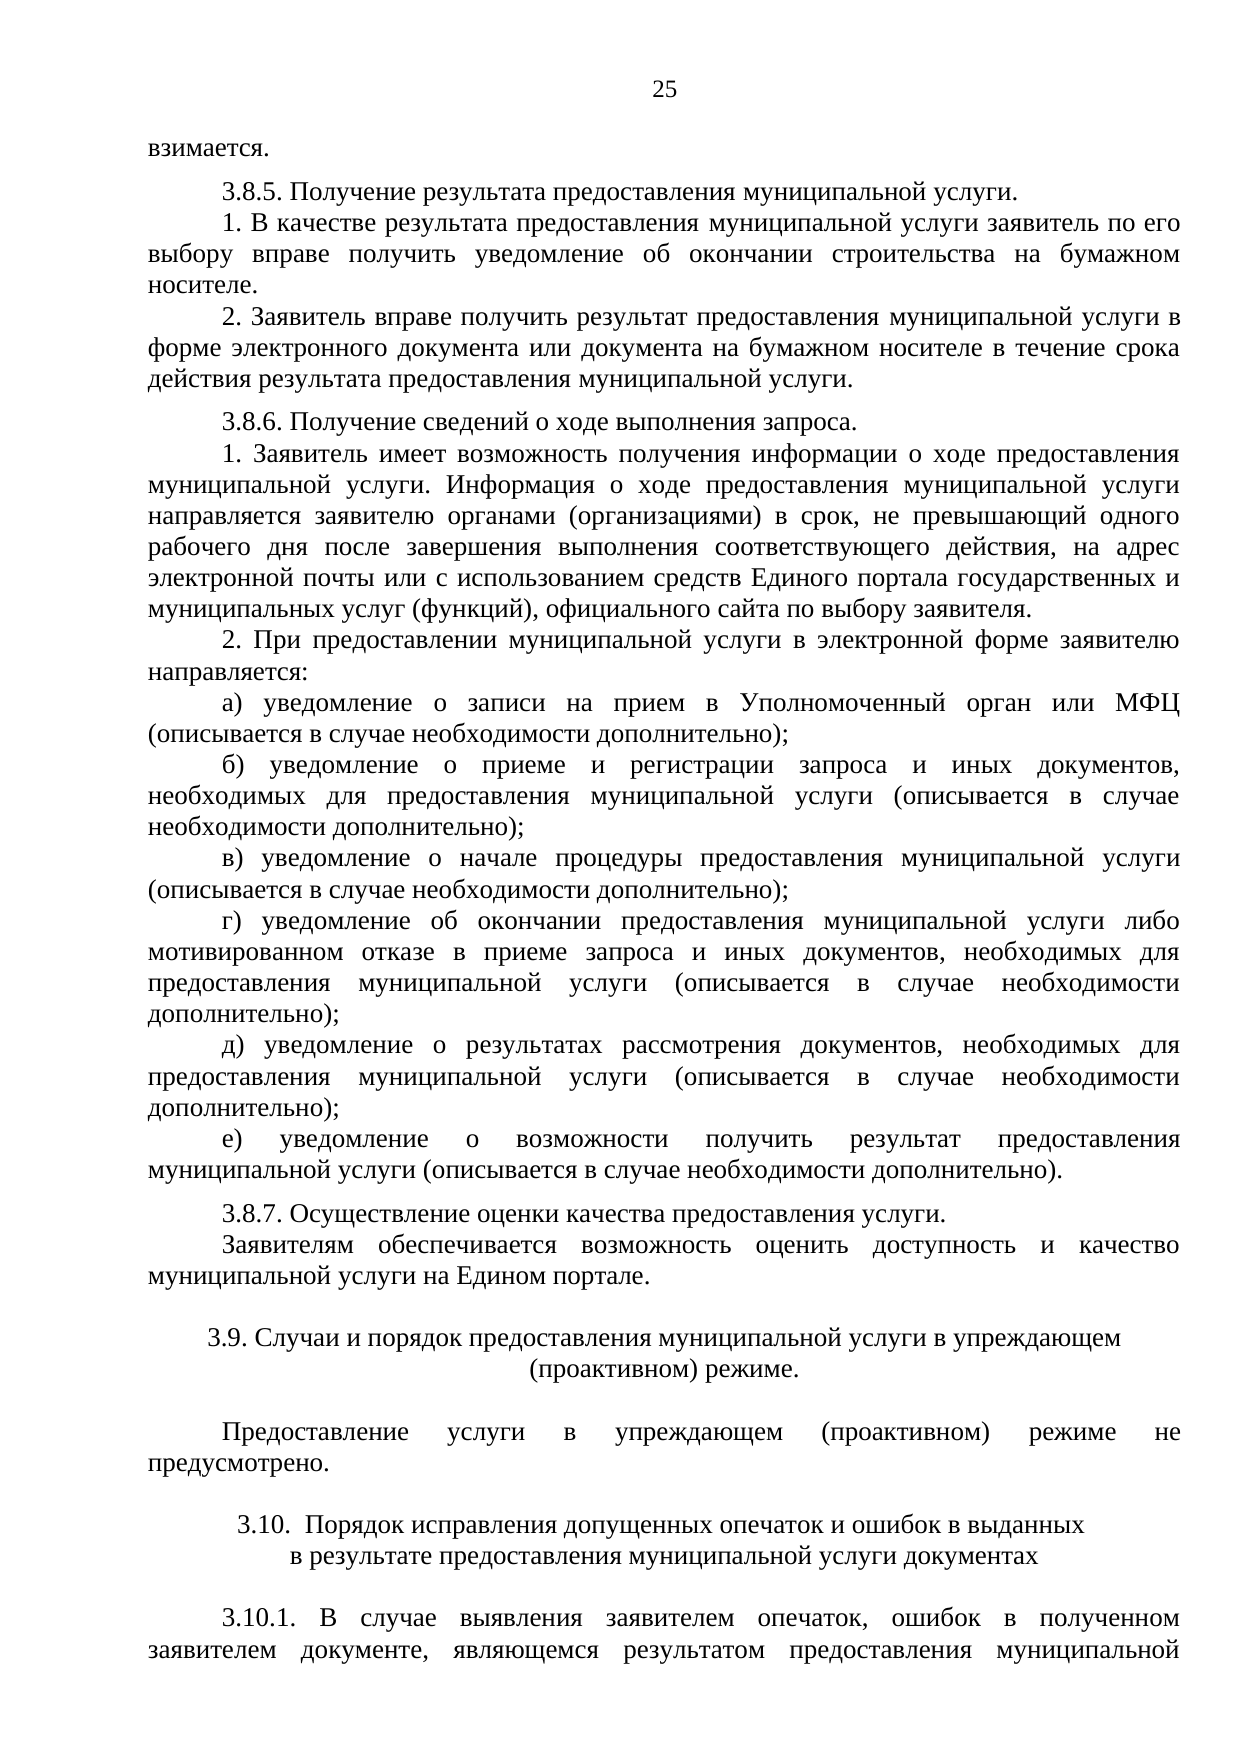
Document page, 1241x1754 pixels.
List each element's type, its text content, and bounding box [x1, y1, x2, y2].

text д) уведомление о результатах рассмотрения документов, необходимых для предоставления муниципальной услуги (описывается в случае необходимости дополнительно); [148, 1028, 1181, 1122]
text б) уведомление о приеме и регистрации запроса и иных документов, необходимых для предоставления муниципальной услуги (описывается в случае необходимости дополнительно); [148, 748, 1181, 842]
text е) уведомление о возможности получить результат предоставления муниципальной услуги (описывается в случае необходимости дополнительно). [148, 1122, 1181, 1184]
text 2. При предоставлении муниципальной услуги в электронной форме заявителю направляется: [148, 623, 1181, 686]
text в) уведомление о начале процедуры предоставления муниципальной услуги (описывается в случае необходимости дополнительно); [148, 842, 1181, 904]
text 3.8.7. Осуществление оценки качества предоставления услуги. [148, 1197, 1181, 1228]
text а) уведомление о записи на прием в Уполномоченный орган или МФЦ (описывается в случае необходимости дополнительно); [148, 686, 1181, 748]
text 3.9. Случаи и порядок предоставления муниципальной услуги в упреждающем (проактивном) режиме. [148, 1321, 1181, 1383]
text Заявителям обеспечивается возможность оценить доступность и качество муниципальной услуги на Едином портале. [148, 1228, 1181, 1290]
text Предоставление услуги в упреждающем (проактивном) режиме не предусмотрено. [148, 1415, 1181, 1477]
text г) уведомление об окончании предоставления муниципальной услуги либо мотивированном отказе в приеме запроса и иных документов, необходимых для предоставления муниципальной услуги (описывается в случае необходимости дополнительно); [148, 904, 1181, 1028]
text 2. Заявитель вправе получить результат предоставления муниципальной услуги в форме электронного документа или документа на бумажном носителе в течение срока действия результата предоставления муниципальной услуги. [148, 299, 1181, 393]
text 1. В качестве результата предоставления муниципальной услуги заявитель по его выбору вправе получить уведомление об окончании строительства на бумажном носителе. [148, 206, 1181, 299]
text взимается. [148, 131, 1181, 162]
text 3.8.6. Получение сведений о ходе выполнения запроса. [148, 406, 1181, 437]
text 3.8.5. Получение результата предоставления муниципальной услуги. [148, 175, 1181, 206]
text 3.10.1. В случае выявления заявителем опечаток, ошибок в полученном заявителем документе, являющемся результатом предоставления муниципальной [148, 1602, 1181, 1664]
text 3.10. Порядок исправления допущенных опечаток и ошибок в выданных в результате предоставления муниципальной услуги документах [148, 1508, 1181, 1570]
text 1. Заявитель имеет возможность получения информации о ходе предоставления муниципальной услуги. Информация о ходе предоставления муниципальной услуги направляется заявителю органами (организациями) в срок, не превышающий одного рабочего дня после завершения выполнения соответствующего действия, на адрес электронной почты или с использованием средств Единого портала государственных и муниципальных услуг (функций), официального сайта по выбору заявителя. [148, 437, 1181, 623]
